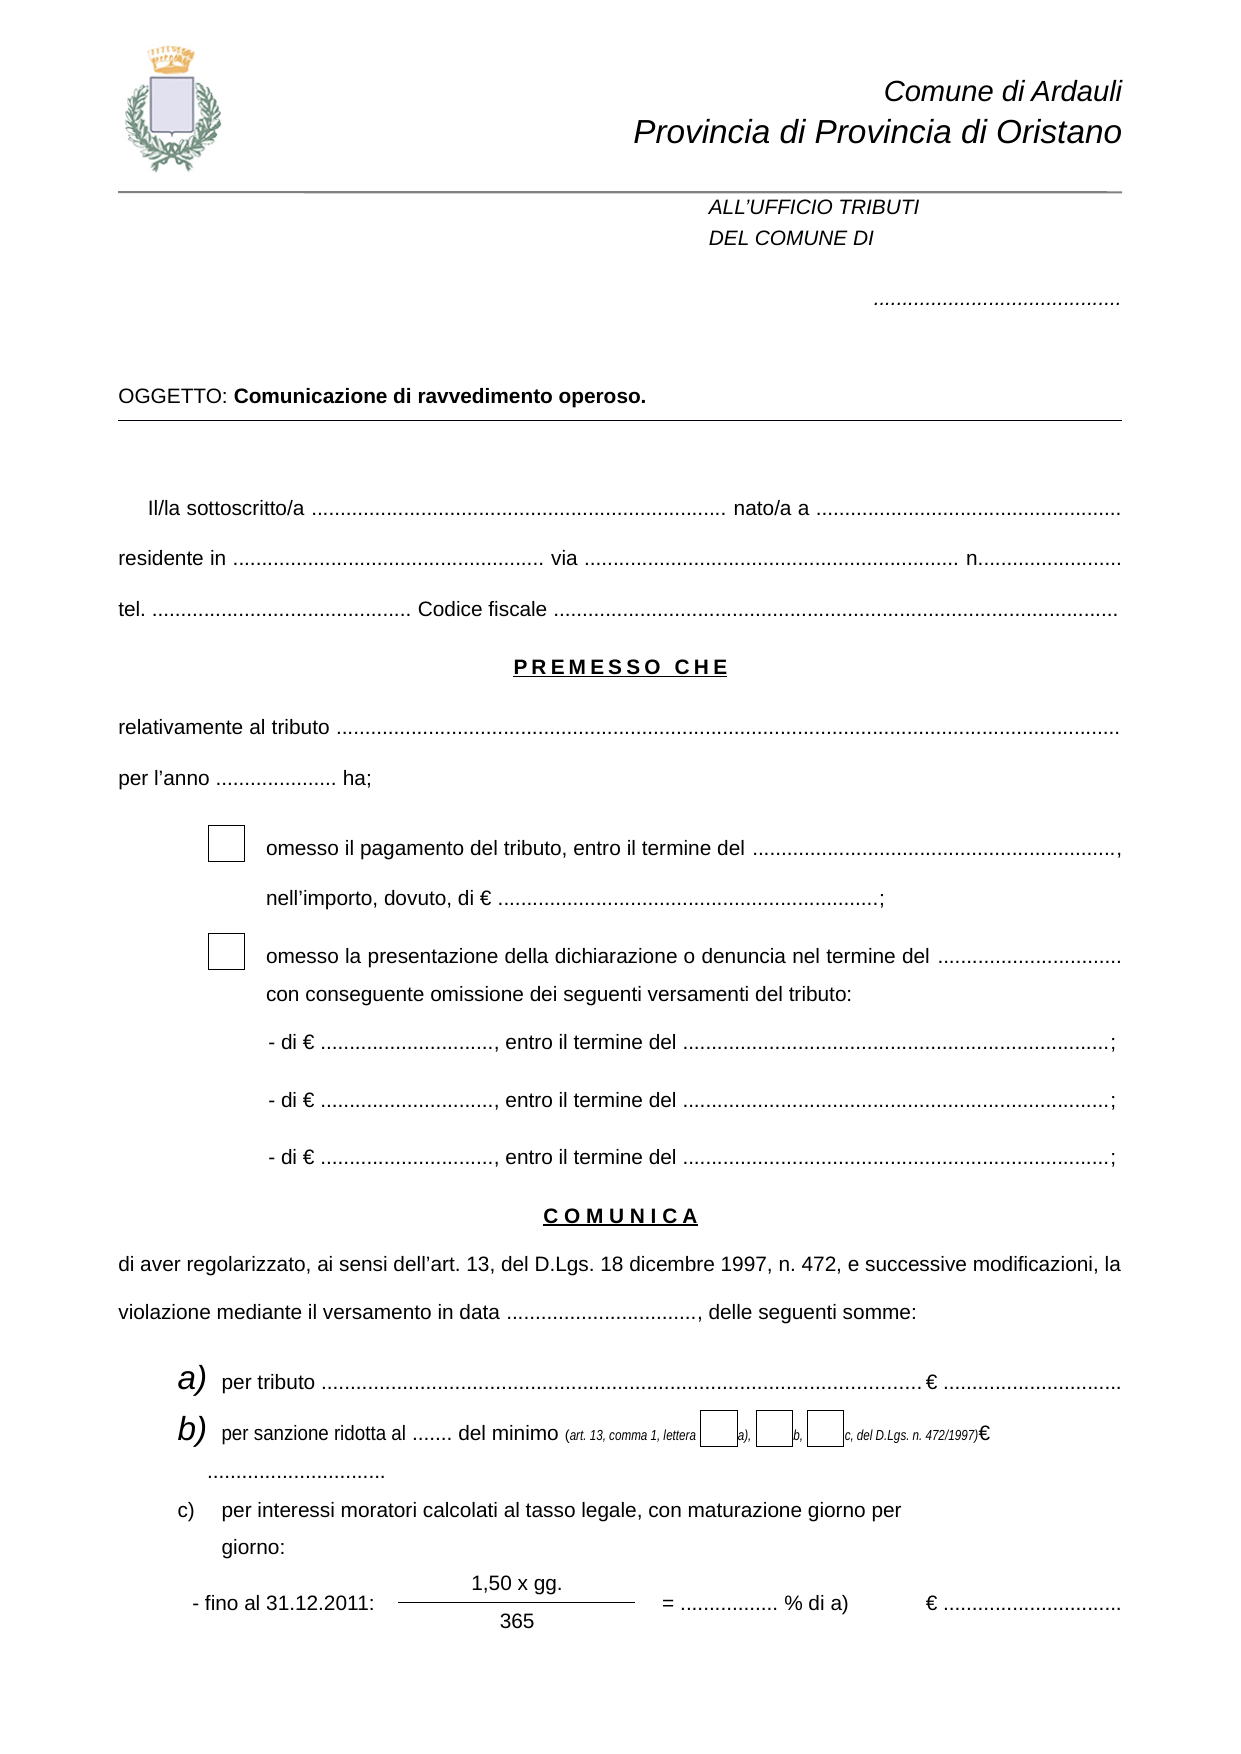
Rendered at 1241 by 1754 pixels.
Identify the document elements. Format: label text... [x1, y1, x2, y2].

text C O M U N I C A [118, 1203, 1122, 1227]
text di aver regolarizzato, ai sensi dell’art. 13, del D.Lgs. 18 dicembre 1997, n. 472, e successive modificazioni, la violazione mediante il versamento in data ................................., delle seguenti somme: [118, 1252, 1122, 1326]
list per interessi moratori calcolati al tasso legale, con maturazione giorno per [177, 1498, 1122, 1522]
text omesso la presentazione della dichiarazione o denuncia nel termine del ................................ con conseguente omissione dei seguenti versamenti del tributo: [118, 932, 1122, 1006]
text Il/la sottoscritto/a ........................................................................ nato/a a ..................................................... residente in ...................................................... via ................................................................. n......................... tel. ............................................. Codice fiscale .................................................................................................. [118, 484, 1122, 623]
text OGGETTO: Comunicazione di ravvedimento operoso. [118, 384, 1122, 408]
text ........................................... [118, 274, 1122, 312]
text - di € .............................., entro il termine del ..........................................................................; [118, 1018, 1122, 1057]
text - fino al 31.12.2011: = ................. % di a) € ............................... [843, 1595, 1122, 1614]
text 365 [192, 1614, 1122, 1633]
text 1,50 x gg. [192, 1571, 1122, 1595]
text PREMESSO CHE [118, 655, 1122, 679]
text DEL COMUNE DI [709, 226, 1122, 250]
picture [122, 43, 224, 175]
text - fino al 31.12.2011: = ................. % di a) € ............................... [192, 1595, 845, 1614]
text omesso il pagamento del tributo, entro il termine del ..............................................................., nell’importo, dovuto, di € ..................................................................; [118, 824, 1122, 913]
list per sanzione ridotta al ....... del minimo (art. 13, comma 1, lettera a), b, c, del D.Lgs. n. 472/1997) € ............................... [177, 1409, 1122, 1486]
text relativamente al tributo ........................................................................................................................................ per l’anno ..................... ha; [118, 703, 1122, 792]
text ALL’UFFICIO TRIBUTI [709, 195, 1122, 219]
text - di € .............................., entro il termine del ..........................................................................; [118, 1133, 1122, 1172]
text giorno: [221, 1535, 1122, 1559]
list per tributo € ............................... [177, 1358, 1122, 1396]
text - di € .............................., entro il termine del ..........................................................................; [118, 1076, 1122, 1114]
